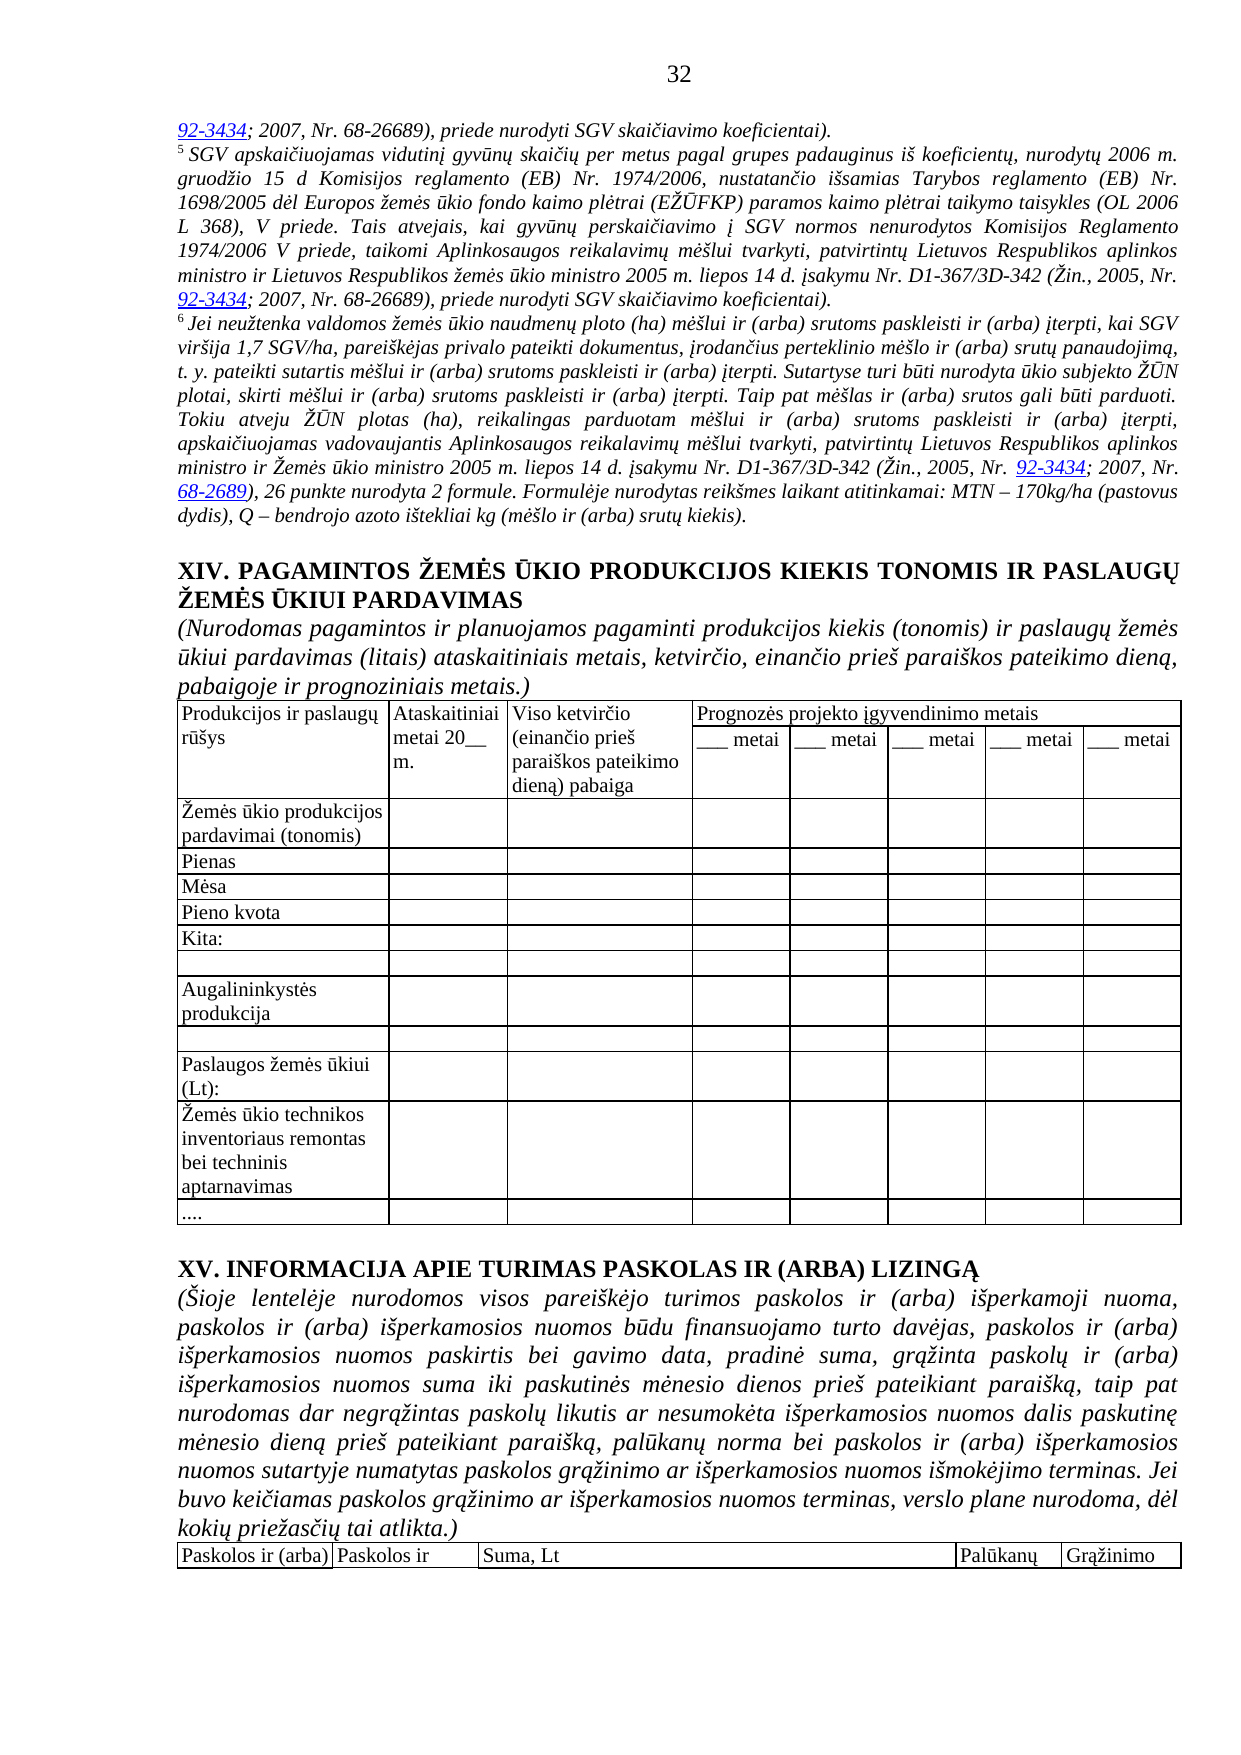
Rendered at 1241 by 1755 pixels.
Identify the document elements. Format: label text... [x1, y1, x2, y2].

text 92-3434; 2007, Nr. 68-26689), priede nurodyti SGV skaičiavimo koeficientai). [177, 118, 1181, 142]
table_cell [508, 1052, 692, 1100]
table_cell [390, 875, 507, 898]
table_cell [508, 1027, 692, 1051]
table_cell [508, 951, 692, 975]
table_cell [889, 1200, 985, 1224]
table_cell [889, 977, 985, 1025]
table_cell [1084, 849, 1180, 873]
table_cell [1084, 799, 1180, 847]
table_cell [889, 1027, 985, 1051]
table_cell [986, 926, 1083, 950]
table_cell [889, 1102, 985, 1198]
table_cell [791, 977, 887, 1025]
table_cell ___ metai [986, 727, 1083, 797]
table_cell Pienas [178, 849, 388, 873]
table_cell [390, 1200, 507, 1224]
text XV. INFORMACIJA APIE TURIMAS PASKOLAS IR (ARBA) LIZINGĄ [177, 1254, 1181, 1283]
table_cell [508, 799, 692, 847]
table_cell [693, 1200, 789, 1224]
table_cell [693, 1102, 789, 1198]
table_header Palūkanų [957, 1543, 1061, 1567]
table_header Paskolos ir (arba) [178, 1543, 332, 1567]
table_cell [390, 1027, 507, 1051]
table_cell [1084, 977, 1180, 1025]
table_cell [986, 951, 1083, 975]
table_cell [986, 849, 1083, 873]
table_cell [1084, 926, 1180, 950]
table_cell [508, 1102, 692, 1198]
table_cell [791, 951, 887, 975]
table_cell [508, 849, 692, 873]
table_cell [390, 951, 507, 975]
table_cell [1084, 1200, 1180, 1224]
table_header Viso ketvirčio (einančio prieš paraiškos pateikimo dieną) pabaiga [508, 701, 692, 797]
table_cell [1084, 900, 1180, 924]
table_cell [791, 1102, 887, 1198]
table_cell [986, 875, 1083, 898]
table_cell [1084, 1052, 1180, 1100]
table_cell [693, 926, 789, 950]
table_cell .... [178, 1200, 388, 1224]
table_cell ___ metai [1084, 727, 1180, 797]
table_cell [693, 1027, 789, 1051]
table_cell [508, 977, 692, 1025]
text 5 SGV apskaičiuojamas vidutinį gyvūnų skaičių per metus pagal grupes padauginus iš koeficientų, nurodytų 2006 m. gruodžio 15 d Komisijos reglamento (EB) Nr. 1974/2006, nustatančio išsamias Tarybos reglamento (EB) Nr. 1698/2005 dėl Europos žemės ūkio fondo kaimo plėtrai (EŽŪFKP) paramos kaimo plėtrai taikymo taisykles (OL 2006 L 368), V priede. Tais atvejais, kai gyvūnų perskaičiavimo į SGV normos nenurodytos Komisijos Reglamento 1974/2006 V priede, taikomi Aplinkosaugos reikalavimų mėšlui tvarkyti, patvirtintų Lietuvos Respublikos aplinkos ministro ir Lietuvos Respublikos žemės ūkio ministro 2005 m. liepos 14 d. įsakymu Nr. D1-367/3D-342 (Žin., 2005, Nr. 92-3434; 2007, Nr. 68-26689), priede nurodyti SGV skaičiavimo koeficientai). [177, 142, 1181, 311]
table_cell [390, 977, 507, 1025]
table_cell ___ metai [889, 727, 985, 797]
table_cell [390, 799, 507, 847]
table_header Grąžinimo [1062, 1543, 1180, 1567]
text XIV. PAGAMINTOS ŽEMĖS ŪKIO PRODUKCIJOS KIEKIS TONOMIS IR PASLAUGŲ ŽEMĖS ŪKIUI PARDAVIMAS [177, 556, 1181, 613]
table_cell [986, 900, 1083, 924]
table_cell Žemės ūkio technikos inventoriaus remontas bei techninis aptarnavimas [178, 1102, 388, 1198]
table_cell [693, 951, 789, 975]
table_cell [390, 926, 507, 950]
table_cell [889, 849, 985, 873]
table_cell [986, 1200, 1083, 1224]
table_cell [508, 1200, 692, 1224]
table_cell Pieno kvota [178, 900, 388, 924]
table_cell [508, 875, 692, 898]
table_cell [986, 799, 1083, 847]
table_cell [791, 1052, 887, 1100]
table_cell [1084, 1102, 1180, 1198]
table_cell [390, 1052, 507, 1100]
table_cell [693, 875, 789, 898]
table_cell [889, 1052, 985, 1100]
table_cell [1084, 951, 1180, 975]
table_cell [791, 875, 887, 898]
table_cell [986, 1027, 1083, 1051]
table_header Ataskaitiniai metai 20__ m. [390, 701, 507, 797]
table_cell [1084, 1027, 1180, 1051]
table_cell [693, 1052, 789, 1100]
table_header Suma, Lt [479, 1543, 955, 1567]
table_cell [390, 849, 507, 873]
table_cell [390, 900, 507, 924]
table_cell [889, 799, 985, 847]
table_cell ___ metai [693, 727, 789, 797]
table_header Produkcijos ir paslaugų rūšys [178, 701, 388, 797]
table_cell [889, 926, 985, 950]
table_header Paskolos ir [333, 1543, 478, 1567]
table_cell Žemės ūkio produkcijos pardavimai (tonomis) [178, 799, 388, 847]
text 6 Jei neužtenka valdomos žemės ūkio naudmenų ploto (ha) mėšlui ir (arba) srutoms paskleisti ir (arba) įterpti, kai SGV viršija 1,7 SGV/ha, pareiškėjas privalo pateikti dokumentus, įrodančius perteklinio mėšlo ir (arba) srutų panaudojimą, t. y. pateikti sutartis mėšlui ir (arba) srutoms paskleisti ir (arba) įterpti. Sutartyse turi būti nurodyta ūkio subjekto ŽŪN plotai, skirti mėšlui ir (arba) srutoms paskleisti ir (arba) įterpti. Taip pat mėšlas ir (arba) srutos gali būti parduoti. Tokiu atveju ŽŪN plotas (ha), reikalingas parduotam mėšlui ir (arba) srutoms paskleisti ir (arba) įterpti, apskaičiuojamas vadovaujantis Aplinkosaugos reikalavimų mėšlui tvarkyti, patvirtintų Lietuvos Respublikos aplinkos ministro ir Žemės ūkio ministro 2005 m. liepos 14 d. įsakymu Nr. D1-367/3D-342 (Žin., 2005, Nr. 92-3434; 2007, Nr. 68-2689), 26 punkte nurodyta 2 formule. Formulėje nurodytas reikšmes laikant atitinkamai: MTN – 170kg/ha (pastovus dydis), Q – bendrojo azoto ištekliai kg (mėšlo ir (arba) srutų kiekis). [177, 311, 1181, 527]
table_cell ___ metai [791, 727, 887, 797]
table_cell [791, 1027, 887, 1051]
table_cell [791, 799, 887, 847]
table_cell [693, 849, 789, 873]
table_cell [1084, 875, 1180, 898]
table_header Prognozės projekto įgyvendinimo metais [693, 701, 1180, 725]
table_cell Augalininkystės produkcija [178, 977, 388, 1025]
table_cell Mėsa [178, 875, 388, 898]
table_cell [889, 951, 985, 975]
table_cell Kita: [178, 926, 388, 950]
table_cell [508, 926, 692, 950]
table_cell [508, 900, 692, 924]
table_cell [178, 951, 388, 975]
table_cell [693, 799, 789, 847]
table_cell [889, 900, 985, 924]
table_cell [791, 849, 887, 873]
table_cell [791, 1200, 887, 1224]
table_cell [889, 875, 985, 898]
table_cell [390, 1102, 507, 1198]
table_cell [693, 977, 789, 1025]
table_cell [178, 1027, 388, 1051]
text (Šioje lentelėje nurodomos visos pareiškėjo turimos paskolos ir (arba) išperkamoji nuoma, paskolos ir (arba) išperkamosios nuomos būdu finansuojamo turto davėjas, paskolos ir (arba) išperkamosios nuomos paskirtis bei gavimo data, pradinė suma, grąžinta paskolų ir (arba) išperkamosios nuomos suma iki paskutinės mėnesio dienos prieš pateikiant paraišką, taip pat nurodomas dar negrąžintas paskolų likutis ar nesumokėta išperkamosios nuomos dalis paskutinę mėnesio dieną prieš pateikiant paraišką, palūkanų norma bei paskolos ir (arba) išperkamosios nuomos sutartyje numatytas paskolos grąžinimo ar išperkamosios nuomos išmokėjimo terminas. Jei buvo keičiamas paskolos grąžinimo ar išperkamosios nuomos terminas, verslo plane nurodoma, dėl kokių priežasčių tai atlikta.) [177, 1283, 1181, 1542]
table_cell [791, 900, 887, 924]
table_cell Paslaugos žemės ūkiui (Lt): [178, 1052, 388, 1100]
table_cell [693, 900, 789, 924]
table_cell [986, 1052, 1083, 1100]
text (Nurodomas pagamintos ir planuojamos pagaminti produkcijos kiekis (tonomis) ir paslaugų žemės ūkiui pardavimas (litais) ataskaitiniais metais, ketvirčio, einančio prieš paraiškos pateikimo dieną, pabaigoje ir prognoziniais metais.) [177, 613, 1181, 700]
table_cell [986, 977, 1083, 1025]
table_cell [986, 1102, 1083, 1198]
table_cell [791, 926, 887, 950]
